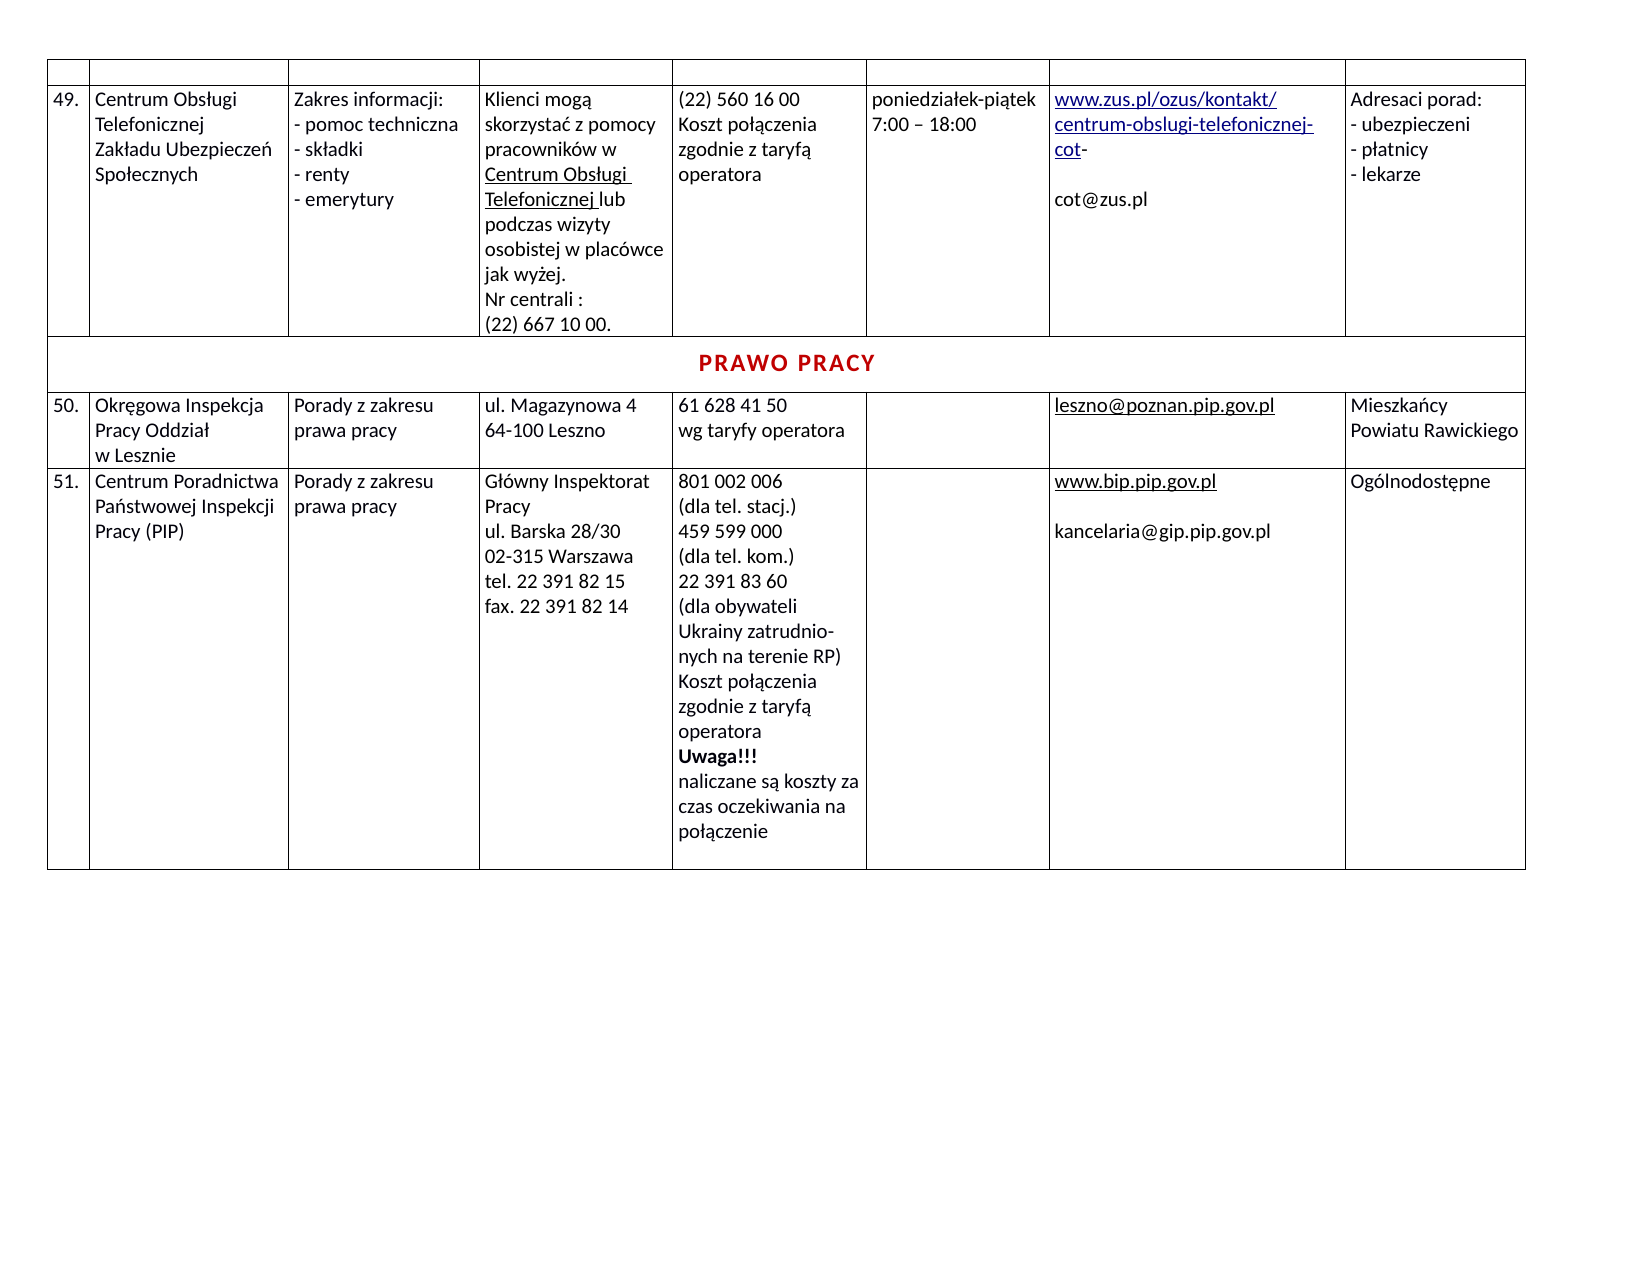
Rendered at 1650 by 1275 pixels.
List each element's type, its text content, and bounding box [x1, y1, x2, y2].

table_cell Okręgowa Inspekcja Pracy Oddział w Lesznie [176, 393, 288, 468]
table_cell leszno@poznan.pip.gov.pl [1050, 393, 1345, 468]
table_cell Porady z zakresu prawa pracy [289, 469, 479, 869]
table_cell [480, 60, 672, 85]
table_cell Zakres informacji: - składki - renty - emerytury [289, 60, 479, 85]
table_cell Ogólnodostępne [1346, 469, 1525, 869]
table_cell [673, 60, 866, 85]
table_cell Centrum Obsługi Telefonicznej Zakładu Ubezpieczeń Społecznych [90, 86, 288, 336]
table_cell 801 002 006 (dla tel. stacj.) 459 599 000 (dla tel. kom.) 22 391 83 60 (dla obywateli Ukrainy zatrudnio-nych na terenie RP) Koszt połączenia zgodnie z taryfą operatora Uwaga!!! naliczane są koszty za czas oczekiwania na połączenie [673, 469, 866, 869]
table_cell PRAWO PRACY [48, 337, 1525, 392]
table_cell Klienci mogą skorzystać z pomocy pracowników w Centrum Obsługi Telefonicznej lub podczas wizyty osobistej w placówce jak wyżej. Nr centrali : (22) 667 10 00. [566, 86, 672, 336]
table_cell www.bip.pip.gov.pl kancelaria@gip.pip.gov.pl [1050, 469, 1345, 869]
table_cell Adresaci porad: - ubezpieczeni - płatnicy - lekarze [1346, 86, 1525, 336]
table_cell 50. [48, 393, 89, 468]
table_cell Centrum Poradnictwa Państwowej Inspekcji Pracy (PIP) [90, 469, 288, 869]
table_cell 61 628 41 50 wg taryfy operatora [673, 393, 866, 468]
table_cell [48, 60, 89, 85]
table_cell [1346, 60, 1525, 85]
table_cell [867, 393, 1049, 468]
table_cell poniedziałek-piątek 7:00 – 18:00 [867, 86, 1049, 336]
table_cell Mieszkańcy Powiatu Rawickiego [1346, 393, 1525, 468]
table_cell [90, 60, 288, 85]
table_cell [867, 469, 1049, 869]
table_cell Zakres informacji: - pomoc techniczna - składki - renty - emerytury [289, 86, 479, 336]
table_cell (22) 560 16 00 Koszt połączenia zgodnie z taryfą operatora [673, 86, 866, 336]
table_cell poniedziałek 8:00-16:00 wtorek-piątek 7:00-15:00 [867, 60, 1049, 85]
table_cell Główny Inspektorat Pracy ul. Barska 28/30 02-315 Warszawa tel. 22 391 82 15 fax. 22 391 82 14 [480, 469, 672, 869]
table_cell 49. [48, 86, 89, 336]
table_cell Porady z zakresu prawa pracy [289, 393, 479, 468]
table_cell ul. Magazynowa 4 64-100 Leszno [480, 393, 672, 468]
table_cell [1050, 60, 1345, 85]
table_cell www.zus.pl/ozus/kontakt/centrum-obslugi-telefonicznej-cot- cot@zus.pl [1050, 86, 1345, 336]
table_cell 51. [48, 469, 89, 869]
